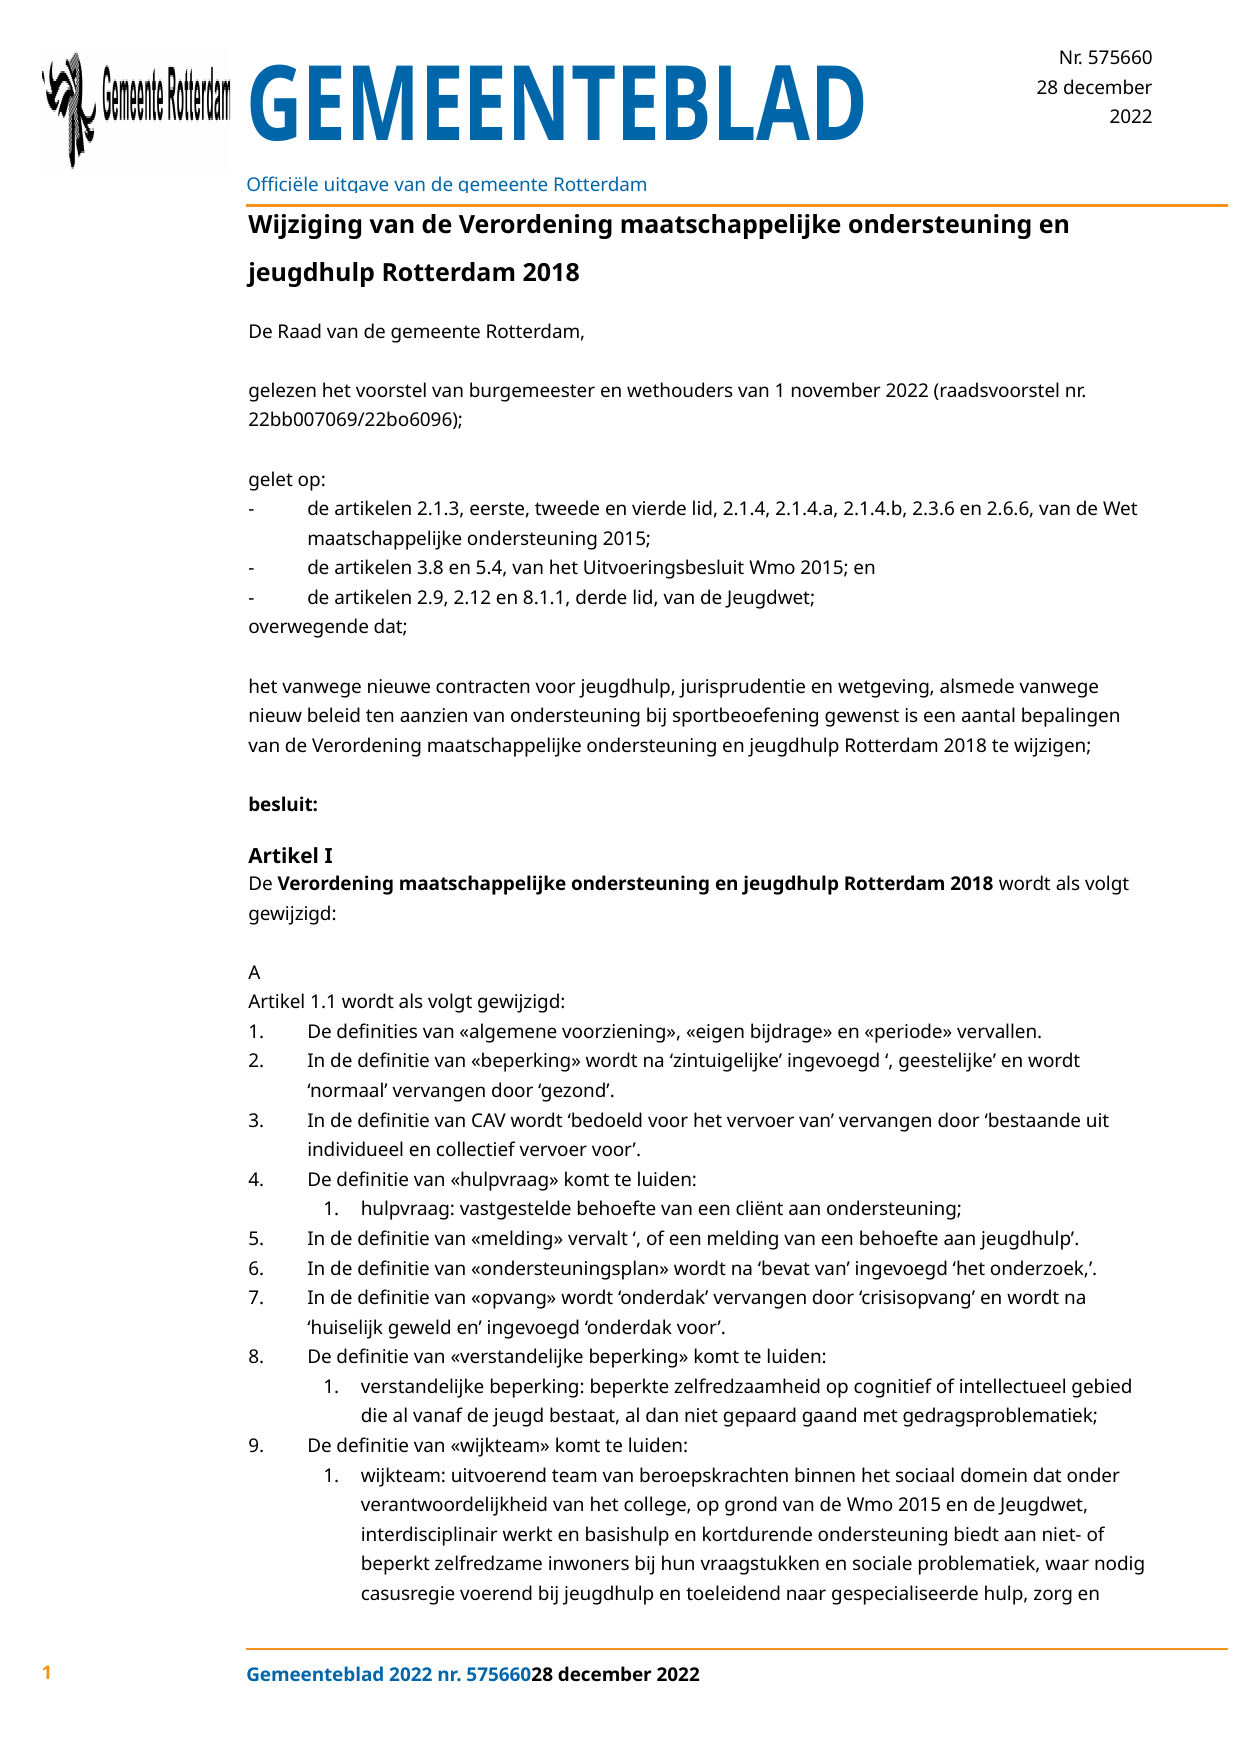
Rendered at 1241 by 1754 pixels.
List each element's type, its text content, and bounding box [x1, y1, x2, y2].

list De definities van «algemene voorziening», «eigen bijdrage» en «periode» vervallen. [248, 1018, 1152, 1044]
list In de definitie van «beperking» wordt na ‘zintuigelijke’ ingevoegd ‘, geestelijke’ en wordt ‘normaal’ vervangen door ‘gezond’. [248, 1048, 1152, 1103]
list de artikelen 2.1.3, eerste, tweede en vierde lid, 2.1.4, 2.1.4.a, 2.1.4.b, 2.3.6 en 2.6.6, van de Wet maatschappelijke ondersteuning 2015; [248, 495, 1152, 551]
list hulpvraag: vastgestelde behoefte van een cliënt aan ondersteuning; [323, 1196, 1152, 1221]
list In de definitie van «opvang» wordt ‘onderdak’ vervangen door ‘crisisopvang’ en wordt na ‘huiselijk geweld en’ ingevoegd ‘onderdak voor’. [248, 1284, 1152, 1339]
text het vanwege nieuwe contracten voor jeugdhulp, jurisprudentie en wetgeving, alsmede vanwege nieuw beleid ten aanzien van ondersteuning bij sportbeoefening gewenst is een aantal bepalingen van de Verordening maatschappelijke ondersteuning en jeugdhulp Rotterdam 2018 te wijzigen; [248, 673, 1152, 758]
list De definitie van «wijkteam» komt te luiden: [248, 1432, 1152, 1458]
text De Verordening maatschappelijke ondersteuning en jeugdhulp Rotterdam 2018 wordt als volgt gewijzigd: [248, 870, 1152, 925]
text De Raad van de gemeente Rotterdam, [248, 318, 1152, 344]
text besluit: [248, 791, 1152, 817]
list de artikelen 2.9, 2.12 en 8.1.1, derde lid, van de Jeugdwet; [248, 584, 1152, 610]
list De definitie van «hulpvraag» komt te luiden: [248, 1166, 1152, 1192]
text Artikel 1.1 wordt als volgt gewijzigd: [248, 988, 1152, 1014]
list In de definitie van «melding» vervalt ‘, of een melding van een behoefte aan jeugdhulp’. [248, 1225, 1152, 1251]
picture [41, 47, 231, 172]
text gelet op: [248, 466, 1152, 492]
list In de definitie van «ondersteuningsplan» wordt na ‘bevat van’ ingevoegd ‘het onderzoek,’. [248, 1255, 1152, 1280]
text gelezen het voorstel van burgemeester en wethouders van 1 november 2022 (raadsvoorstel nr. 22bb007069/22bo6096); [248, 377, 1152, 432]
list In de definitie van CAV wordt ‘bedoeld voor het vervoer van’ vervangen door ‘bestaande uit individueel en collectief vervoer voor’. [248, 1107, 1152, 1162]
list verstandelijke beperking: beperkte zelfredzaamheid op cognitief of intellectueel gebied die al vanaf de jeugd bestaat, al dan niet gepaard gaand met gedragsproblematiek; [323, 1373, 1152, 1428]
text overwegende dat; [248, 614, 1152, 639]
list De definitie van «verstandelijke beperking» komt te luiden: [248, 1343, 1152, 1369]
list de artikelen 3.8 en 5.4, van het Uitvoeringsbesluit Wmo 2015; en [248, 554, 1152, 580]
list wijkteam: uitvoerend team van beroepskrachten binnen het sociaal domein dat onder verantwoordelijkheid van het college, op grond van de Wmo 2015 en de Jeugdwet, interdisciplinair werkt en basishulp en kortdurende ondersteuning biedt aan niet- of beperkt zelfredzame inwoners bij hun vraagstukken en sociale problematiek, waar nodig casusregie voerend bij jeugdhulp en toeleidend naar gespecialiseerde hulp, zorg en [323, 1462, 1152, 1606]
text Artikel I [248, 842, 1152, 870]
text Wijziging van de Verordening maatschappelijke ondersteuning en jeugdhulp Rotterdam 2018 [248, 207, 1152, 288]
text A [248, 959, 1152, 984]
